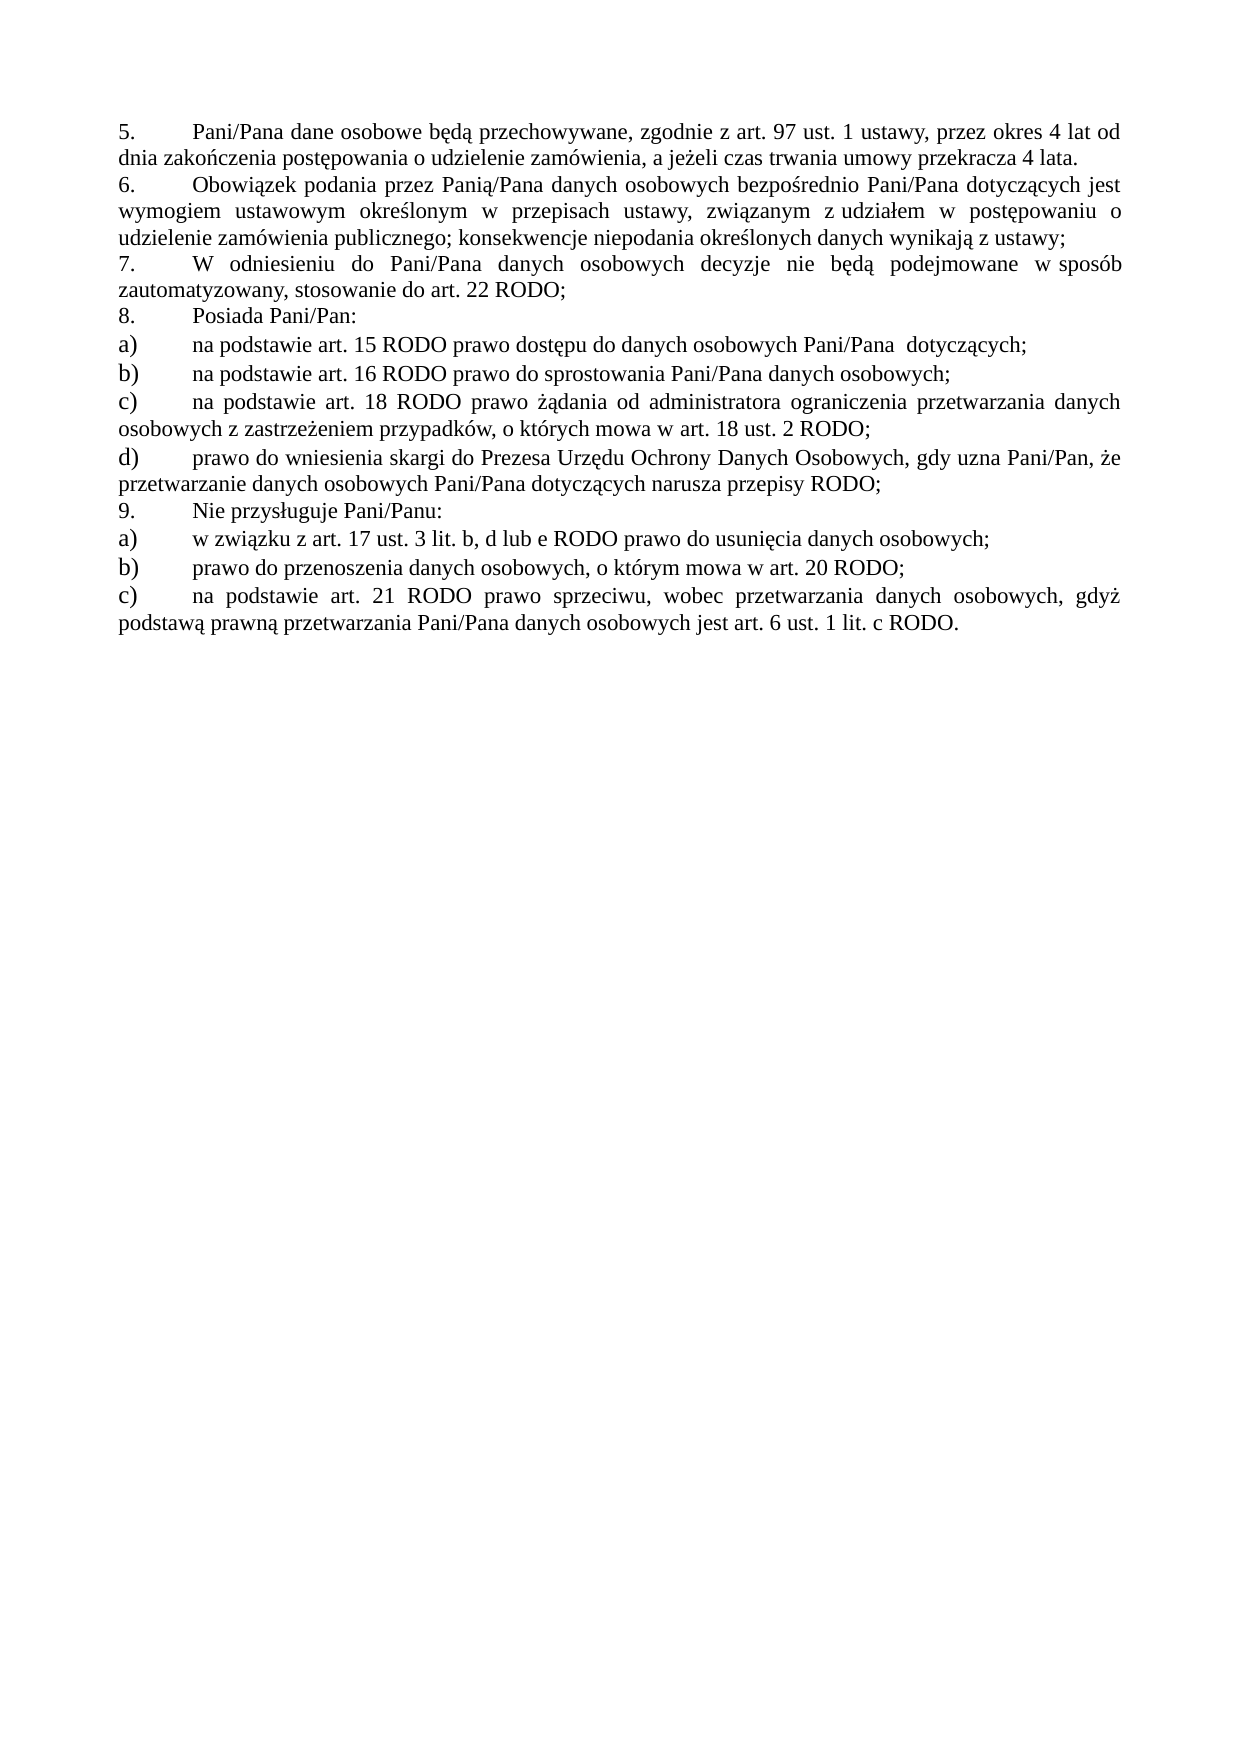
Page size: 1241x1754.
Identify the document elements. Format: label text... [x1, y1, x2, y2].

list na podstawie art. 16 RODO prawo do sprostowania Pani/Pana danych osobowych; [118, 358, 1122, 386]
list W odniesieniu do Pani/Pana danych osobowych decyzje nie będą podejmowane w sposób zautomatyzowany, stosowanie do art. 22 RODO; [118, 250, 1122, 303]
list Nie przysługuje Pani/Panu: [118, 497, 1122, 523]
list na podstawie art. 15 RODO prawo dostępu do danych osobowych Pani/Pana dotyczących; [118, 329, 1122, 358]
list w związku z art. 17 ust. 3 lit. b, d lub e RODO prawo do usunięcia danych osobowych; [118, 523, 1122, 552]
list Obowiązek podania przez Panią/Pana danych osobowych bezpośrednio Pani/Pana dotyczących jest wymogiem ustawowym określonym w przepisach ustawy, związanym z udziałem w postępowaniu o udzielenie zamówienia publicznego; konsekwencje niepodania określonych danych wynikają z ustawy; [118, 171, 1122, 250]
list prawo do wniesienia skargi do Prezesa Urzędu Ochrony Danych Osobowych, gdy uzna Pani/Pan, że przetwarzanie danych osobowych Pani/Pana dotyczących narusza przepisy RODO; [118, 442, 1122, 497]
list Pani/Pana dane osobowe będą przechowywane, zgodnie z art. 97 ust. 1 ustawy, przez okres 4 lat od dnia zakończenia postępowania o udzielenie zamówienia, a jeżeli czas trwania umowy przekracza 4 lata. [118, 118, 1122, 171]
list na podstawie art. 18 RODO prawo żądania od administratora ograniczenia przetwarzania danych osobowych z zastrzeżeniem przypadków, o których mowa w art. 18 ust. 2 RODO; [118, 386, 1122, 442]
list prawo do przenoszenia danych osobowych, o którym mowa w art. 20 RODO; [118, 552, 1122, 581]
list na podstawie art. 21 RODO prawo sprzeciwu, wobec przetwarzania danych osobowych, gdyż podstawą prawną przetwarzania Pani/Pana danych osobowych jest art. 6 ust. 1 lit. c RODO. [118, 581, 1122, 636]
list Posiada Pani/Pan: [118, 303, 1122, 329]
